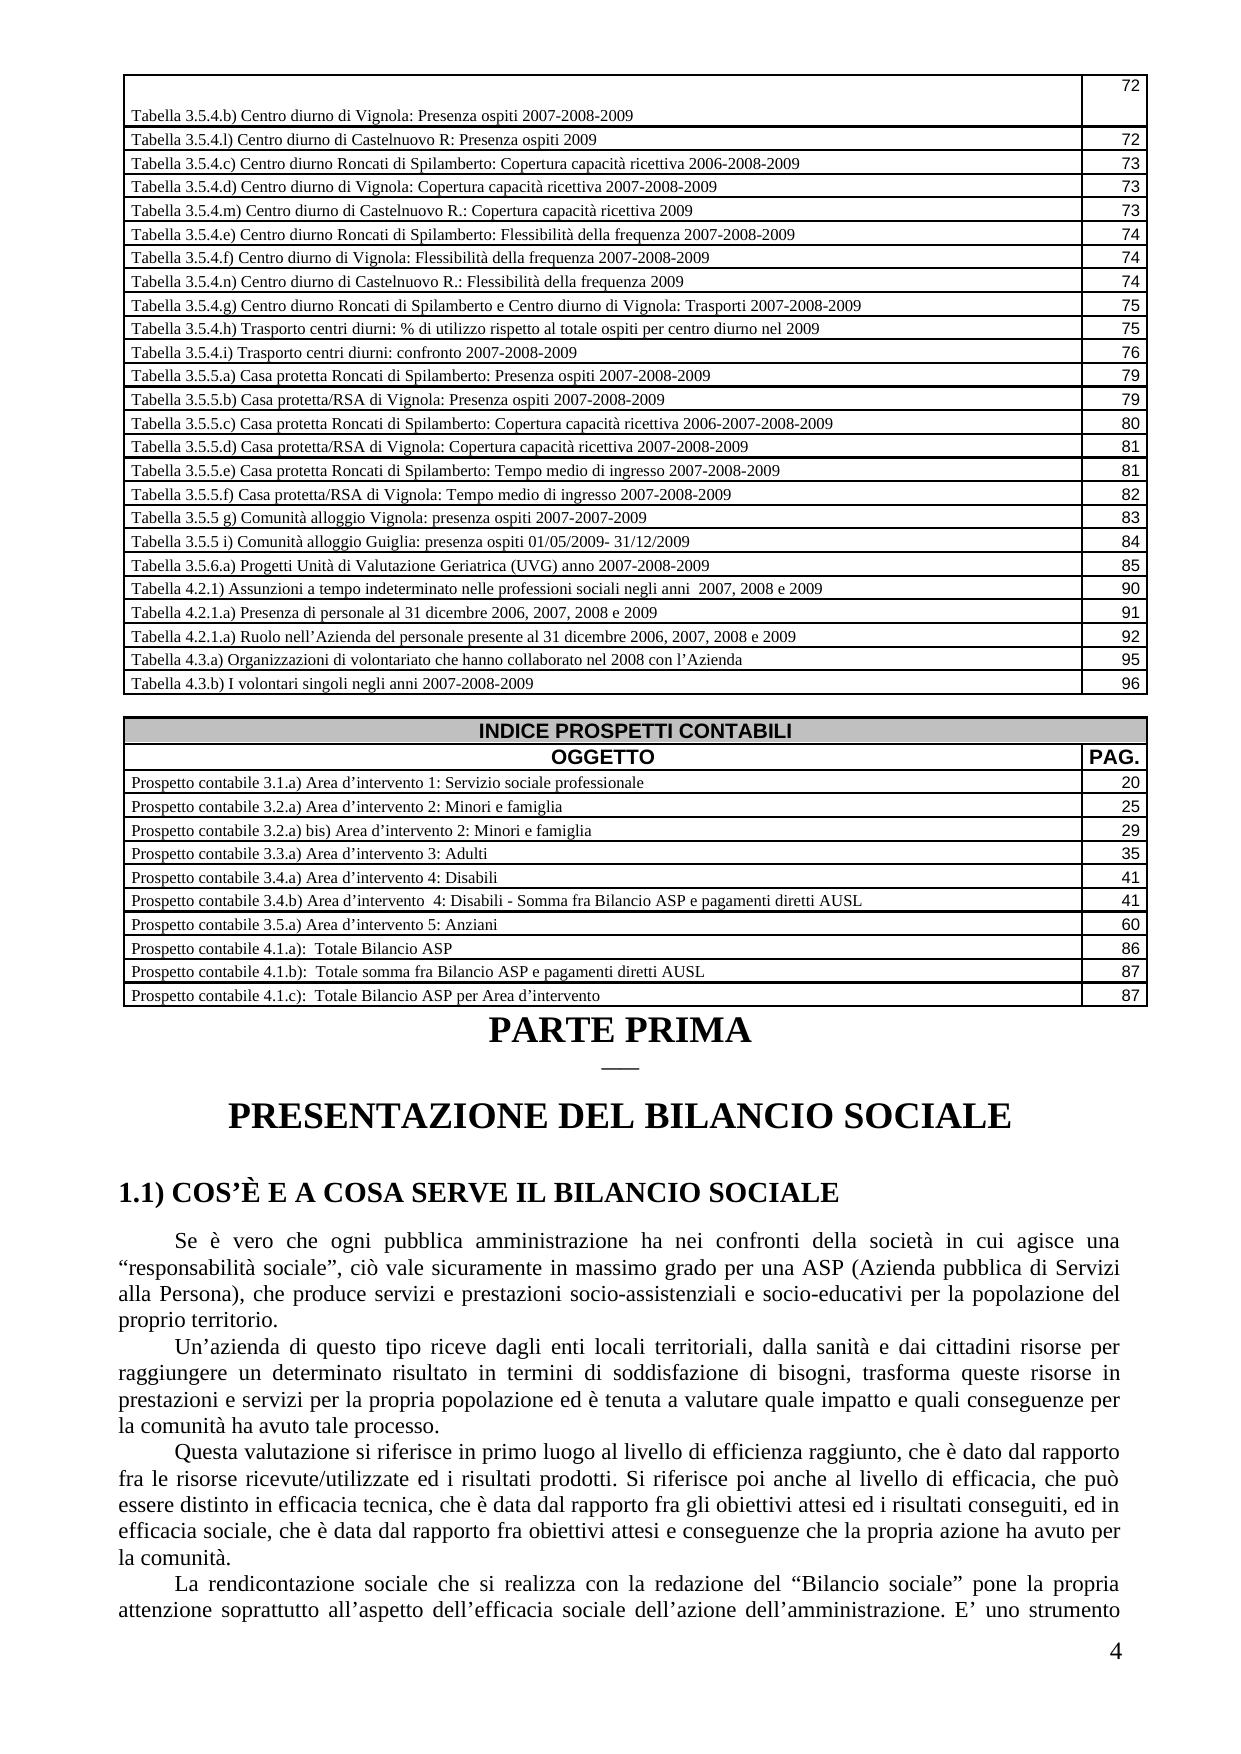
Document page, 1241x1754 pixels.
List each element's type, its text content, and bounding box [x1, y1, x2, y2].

table_cell Tabella 3.5.5 i) Comunità alloggio Guiglia: presenza ospiti 01/05/2009- 31/12/2009 [125, 529, 1081, 551]
table_cell Prospetto contabile 4.1.a): Totale Bilancio ASP [125, 936, 1081, 958]
table_cell Prospetto contabile 3.3.a) Area d’intervento 3: Adulti [125, 842, 1081, 863]
table_cell Tabella 4.3.b) I volontari singoli negli anni 2007-2008-2009 [125, 671, 1081, 693]
table_cell Tabella 3.5.4.d) Centro diurno di Vignola: Copertura capacità ricettiva 2007-2008-2009 [125, 175, 1081, 196]
table_cell 92 [1083, 624, 1146, 646]
table_cell 87 [1083, 984, 1146, 1005]
table_cell Tabella 3.5.4.f) Centro diurno di Vignola: Flessibilità della frequenza 2007-2008-2009 [125, 246, 1081, 267]
table_cell Prospetto contabile 4.1.c): Totale Bilancio ASP per Area d’intervento [125, 984, 1081, 1005]
table_cell Tabella 3.5.6.a) Progetti Unità di Valutazione Geriatrica (UVG) anno 2007-2008-2009 [125, 553, 1081, 574]
table_cell Tabella 3.5.4.l) Centro diurno di Castelnuovo R: Presenza ospiti 2009 [125, 128, 1081, 149]
table_cell 20 [1083, 771, 1146, 792]
table_cell 81 [1083, 435, 1146, 456]
table_cell 87 [1083, 960, 1146, 981]
table_cell 73 [1083, 151, 1146, 173]
table_cell Prospetto contabile 3.1.a) Area d’intervento 1: Servizio sociale professionale [125, 771, 1081, 792]
table_cell 90 [1083, 577, 1146, 598]
table_cell 96 [1083, 671, 1146, 693]
table_cell 80 [1083, 411, 1146, 433]
table_cell Prospetto contabile 3.2.a) Area d’intervento 2: Minori e famiglia [125, 794, 1081, 816]
table_cell 72 [1083, 76, 1146, 125]
table_cell 85 [1083, 553, 1146, 574]
text Un’azienda di questo tipo riceve dagli enti locali territoriali, dalla sanità e dai cittadini risorse per raggiungere un determinato risultato in termini di soddisfazione di bisogni, trasforma queste risorse in prestazioni e servizi per la propria popolazione ed è tenuta a valutare quale impatto e quali conseguenze per la comunità ha avuto tale processo. [118, 1333, 1122, 1438]
table_cell 41 [1083, 889, 1146, 910]
text Se è vero che ogni pubblica amministrazione ha nei confronti della società in cui agisce una “responsabilità sociale”, ciò vale sicuramente in massimo grado per una ASP (Azienda pubblica di Servizi alla Persona), che produce servizi e prestazioni socio-assistenziali e socio-educativi per la popolazione del proprio territorio. [118, 1227, 1122, 1333]
table_cell Tabella 3.5.5.e) Casa protetta Roncati di Spilamberto: Tempo medio di ingresso 2007-2008-2009 [125, 459, 1081, 480]
table_cell Tabella 3.5.4.n) Centro diurno di Castelnuovo R.: Flessibilità della frequenza 2009 [125, 269, 1081, 291]
table_cell 29 [1083, 818, 1146, 839]
table_cell 79 [1083, 388, 1146, 409]
table_cell OGGETTO [125, 745, 1081, 768]
table_cell 75 [1083, 293, 1146, 314]
table_cell Tabella 4.2.1) Assunzioni a tempo indeterminato nelle professioni sociali negli anni 2007, 2008 e 2009 [125, 577, 1081, 598]
table_cell 76 [1083, 340, 1146, 362]
table_cell 75 [1083, 317, 1146, 338]
table_cell Tabella 3.5.4.m) Centro diurno di Castelnuovo R.: Copertura capacità ricettiva 2009 [125, 198, 1081, 220]
text PARTE PRIMA [118, 1007, 1122, 1050]
table_cell Tabella 3.5.5.b) Casa protetta/RSA di Vignola: Presenza ospiti 2007-2008-2009 [125, 388, 1081, 409]
text 1.1) COS’È E A COSA SERVE IL BILANCIO SOCIALE [118, 1175, 1122, 1208]
table_cell Tabella 3.5.4.g) Centro diurno Roncati di Spilamberto e Centro diurno di Vignola: Trasporti 2007-2008-2009 [125, 293, 1081, 314]
table_cell 95 [1083, 648, 1146, 669]
table_cell 72 [1083, 128, 1146, 149]
table_cell Tabella 3.5.4.i) Trasporto centri diurni: confronto 2007-2008-2009 [125, 340, 1081, 362]
table_cell 73 [1083, 175, 1146, 196]
table_cell 41 [1083, 865, 1146, 887]
table_cell Tabella 3.5.4.h) Trasporto centri diurni: % di utilizzo rispetto al totale ospiti per centro diurno nel 2009 [125, 317, 1081, 338]
text La rendicontazione sociale che si realizza con la redazione del “Bilancio sociale” pone la propria attenzione soprattutto all’aspetto dell’efficacia sociale dell’azione dell’amministrazione. E’ uno strumento [118, 1570, 1122, 1623]
table_cell 74 [1083, 222, 1146, 243]
table_cell 35 [1083, 842, 1146, 863]
table_cell Prospetto contabile 3.4.b) Area d’intervento 4: Disabili - Somma fra Bilancio ASP e pagamenti diretti AUSL [125, 889, 1081, 910]
table_cell INDICE PROSPETTI CONTABILI [125, 719, 1146, 742]
text PRESENTAZIONE DEL BILANCIO SOCIALE [118, 1093, 1122, 1136]
table_cell Prospetto contabile 3.2.a) bis) Area d’intervento 2: Minori e famiglia [125, 818, 1081, 839]
table_cell 84 [1083, 529, 1146, 551]
table_cell Tabella 3.5.5.f) Casa protetta/RSA di Vignola: Tempo medio di ingresso 2007-2008-2009 [125, 482, 1081, 504]
table_cell 73 [1083, 198, 1146, 220]
table_cell Tabella 3.5.5.c) Casa protetta Roncati di Spilamberto: Copertura capacità ricettiva 2006-2007-2008-2009 [125, 411, 1081, 433]
text ____ [118, 1050, 1122, 1072]
table_cell 74 [1083, 269, 1146, 291]
table_cell 83 [1083, 506, 1146, 527]
table_cell 79 [1083, 364, 1146, 385]
table_cell Tabella 4.3.a) Organizzazioni di volontariato che hanno collaborato nel 2008 con l’Azienda [125, 648, 1081, 669]
table_cell Tabella 4.2.1.a) Presenza di personale al 31 dicembre 2006, 2007, 2008 e 2009 [125, 600, 1081, 622]
table_cell Tabella 3.5.5 g) Comunità alloggio Vignola: presenza ospiti 2007-2007-2009 [125, 506, 1081, 527]
table_cell Tabella 3.5.5.a) Casa protetta Roncati di Spilamberto: Presenza ospiti 2007-2008-2009 [125, 364, 1081, 385]
table_cell 60 [1083, 913, 1146, 934]
table_cell Prospetto contabile 3.4.a) Area d’intervento 4: Disabili [125, 865, 1081, 887]
table_cell Tabella 3.5.4.e) Centro diurno Roncati di Spilamberto: Flessibilità della frequenza 2007-2008-2009 [125, 222, 1081, 243]
table_cell 82 [1083, 482, 1146, 504]
table_cell Tabella 4.2.1.a) Ruolo nell’Azienda del personale presente al 31 dicembre 2006, 2007, 2008 e 2009 [125, 624, 1081, 646]
text Questa valutazione si riferisce in primo luogo al livello di efficienza raggiunto, che è dato dal rapporto fra le risorse ricevute/utilizzate ed i risultati prodotti. Si riferisce poi anche al livello di efficacia, che può essere distinto in efficacia tecnica, che è data dal rapporto fra gli obiettivi attesi ed i risultati conseguiti, ed in efficacia sociale, che è data dal rapporto fra obiettivi attesi e conseguenze che la propria azione ha avuto per la comunità. [118, 1438, 1122, 1570]
table_cell Prospetto contabile 3.5.a) Area d’intervento 5: Anziani [125, 913, 1081, 934]
table_cell 91 [1083, 600, 1146, 622]
table_cell Tabella 3.5.4.c) Centro diurno Roncati di Spilamberto: Copertura capacità ricettiva 2006-2008-2009 [125, 151, 1081, 173]
table_cell 81 [1083, 459, 1146, 480]
table_cell 25 [1083, 794, 1146, 816]
table_cell 86 [1083, 936, 1146, 958]
table_cell [124, 695, 1147, 716]
table_cell PAG. [1083, 745, 1146, 768]
table_cell Prospetto contabile 4.1.b): Totale somma fra Bilancio ASP e pagamenti diretti AUSL [125, 960, 1081, 981]
table_cell Tabella 3.5.5.d) Casa protetta/RSA di Vignola: Copertura capacità ricettiva 2007-2008-2009 [125, 435, 1081, 456]
table_cell 74 [1083, 246, 1146, 267]
table_cell Tabella 3.5.4.b) Centro diurno di Vignola: Presenza ospiti 2007-2008-2009 [125, 76, 1081, 125]
